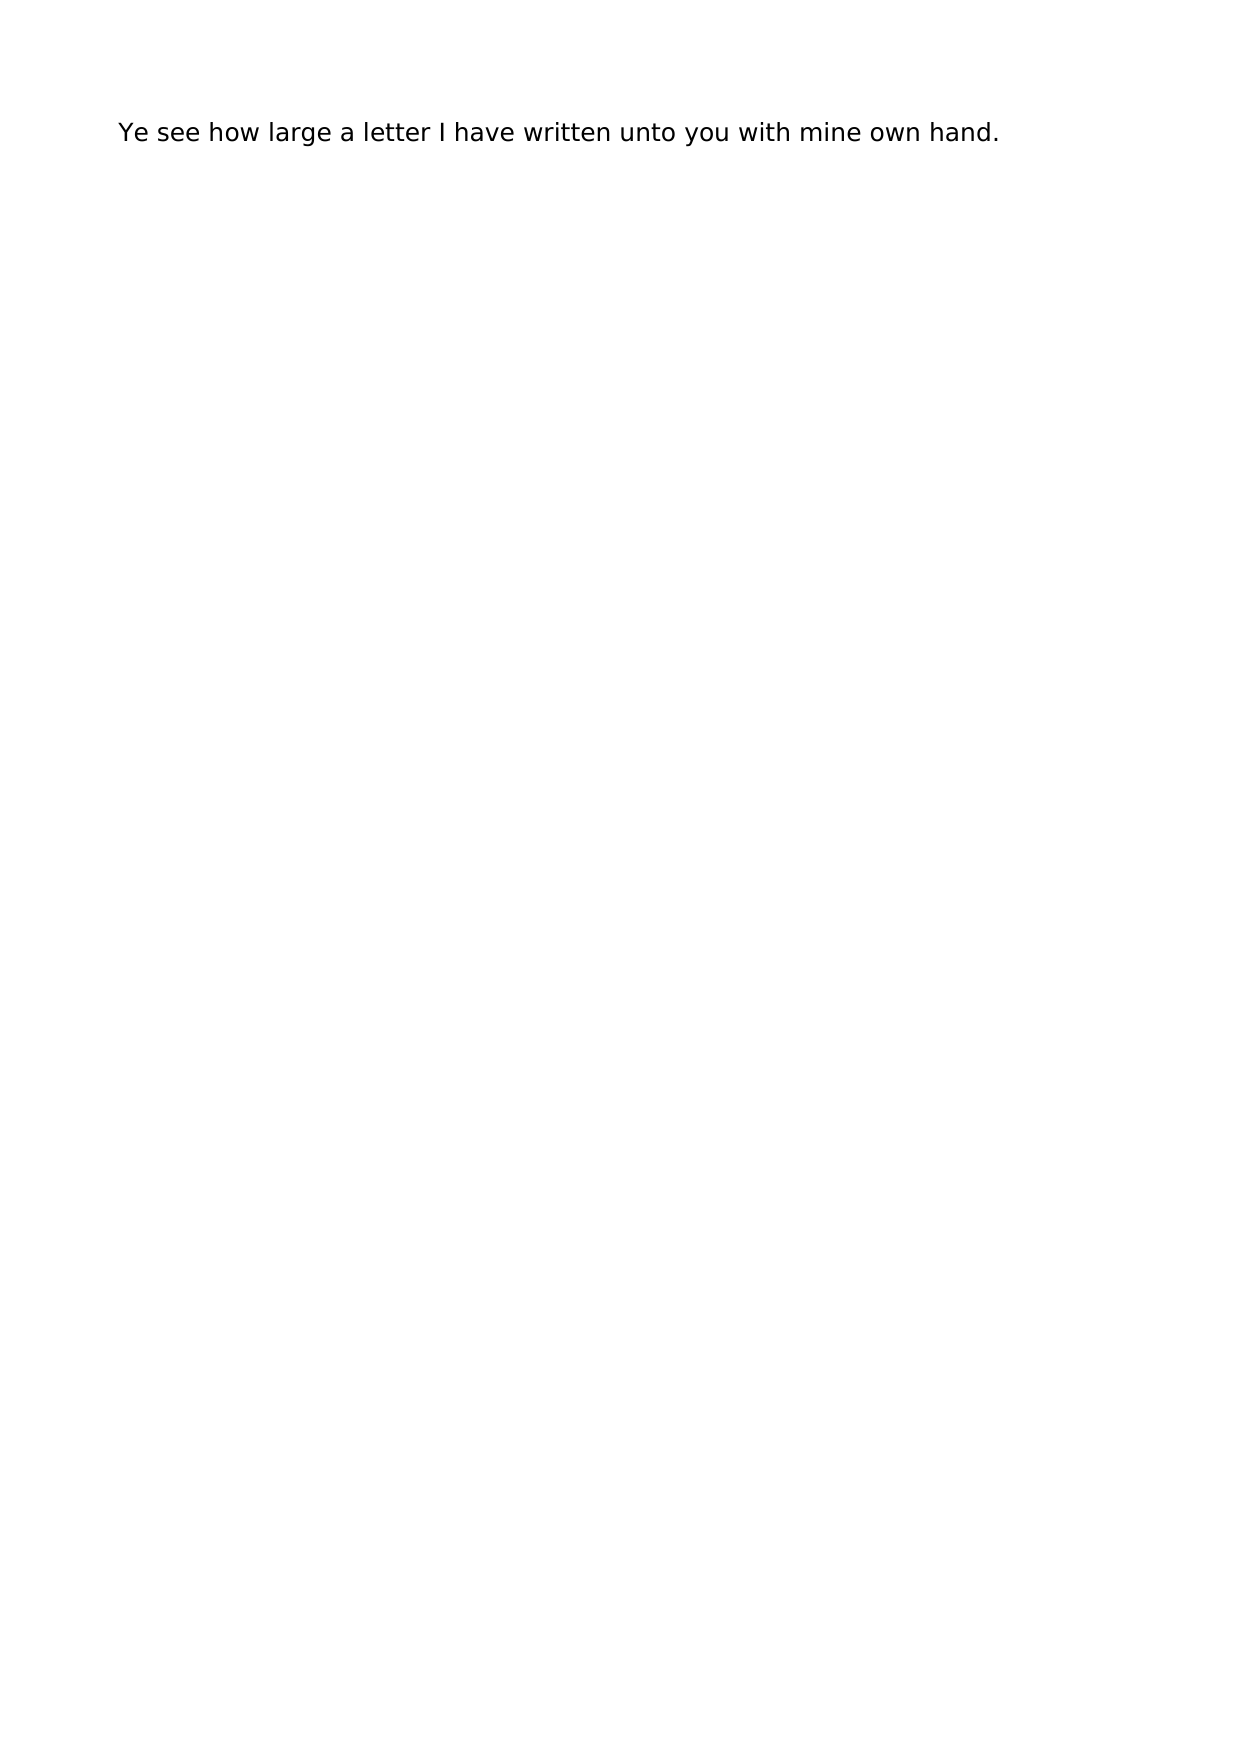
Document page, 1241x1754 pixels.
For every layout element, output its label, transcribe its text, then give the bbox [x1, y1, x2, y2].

text Ye see how large a letter I have written unto you with mine own hand. [118, 118, 1122, 147]
